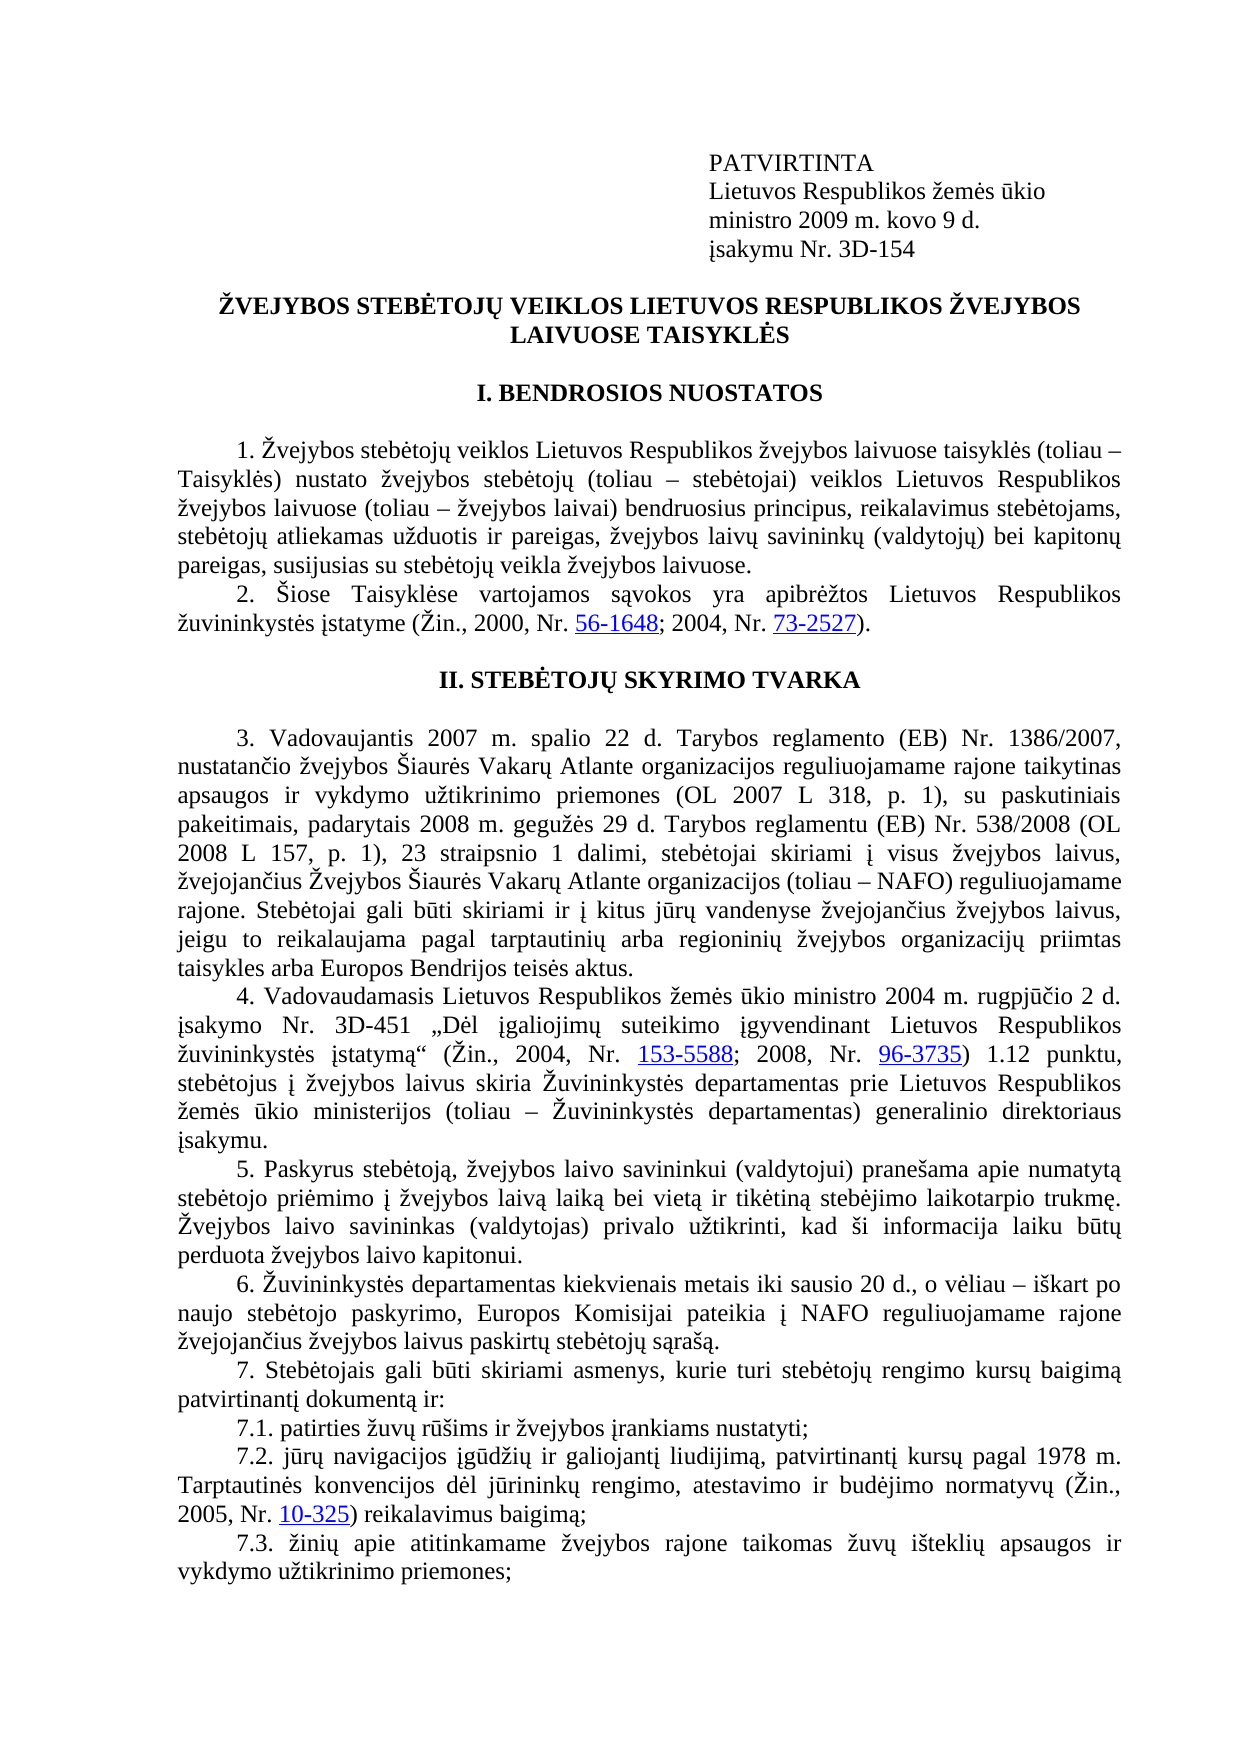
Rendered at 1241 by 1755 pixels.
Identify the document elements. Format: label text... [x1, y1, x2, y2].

text PATVIRTINTA [177, 148, 1122, 176]
text įsakymu Nr. 3D-154 [177, 234, 1122, 263]
text 6. Žuvininkystės departamentas kiekvienais metais iki sausio 20 d., o vėliau – iškart po naujo stebėtojo paskyrimo, Europos Komisijai pateikia į NAFO reguliuojamame rajone žvejojančius žvejybos laivus paskirtų stebėtojų sąrašą. [177, 1269, 1122, 1355]
text ŽVEJYBOS STEBĖTOJŲ VEIKLOS LIETUVOS RESPUBLIKOS ŽVEJYBOS LAIVUOSE TAISYKLĖS [177, 291, 1122, 349]
text 5. Paskyrus stebėtoją, žvejybos laivo savininkui (valdytojui) pranešama apie numatytą stebėtojo priėmimo į žvejybos laivą laiką bei vietą ir tikėtiną stebėjimo laikotarpio trukmę. Žvejybos laivo savininkas (valdytojas) privalo užtikrinti, kad ši informacija laiku būtų perduota žvejybos laivo kapitonui. [177, 1154, 1122, 1269]
text II. STEBĖTOJŲ SKYRIMO TVARKA [177, 665, 1122, 694]
text 2. Šiose Taisyklėse vartojamos sąvokos yra apibrėžtos Lietuvos Respublikos žuvininkystės įstatyme (Žin., 2000, Nr. 56-1648; 2004, Nr. 73-2527). [177, 579, 1122, 636]
text 7.1. patirties žuvų rūšims ir žvejybos įrankiams nustatyti; [177, 1413, 1122, 1441]
text 7.2. jūrų navigacijos įgūdžių ir galiojantį liudijimą, patvirtinantį kursų pagal 1978 m. Tarptautinės konvencijos dėl jūrininkų rengimo, atestavimo ir budėjimo normatyvų (Žin., 2005, Nr. 10-325) reikalavimus baigimą; [177, 1441, 1122, 1528]
text ministro 2009 m. kovo 9 d. [177, 205, 1122, 234]
text 7.3. žinių apie atitinkamame žvejybos rajone taikomas žuvų išteklių apsaugos ir vykdymo užtikrinimo priemones; [177, 1528, 1122, 1585]
text 7. Stebėtojais gali būti skiriami asmenys, kurie turi stebėtojų rengimo kursų baigimą patvirtinantį dokumentą ir: [177, 1355, 1122, 1413]
text Lietuvos Respublikos žemės ūkio [177, 176, 1122, 205]
text 3. Vadovaujantis 2007 m. spalio 22 d. Tarybos reglamento (EB) Nr. 1386/2007, nustatančio žvejybos Šiaurės Vakarų Atlante organizacijos reguliuojamame rajone taikytinas apsaugos ir vykdymo užtikrinimo priemones (OL 2007 L 318, p. 1), su paskutiniais pakeitimais, padarytais 2008 m. gegužės 29 d. Tarybos reglamentu (EB) Nr. 538/2008 (OL 2008 L 157, p. 1), 23 straipsnio 1 dalimi, stebėtojai skiriami į visus žvejybos laivus, žvejojančius Žvejybos Šiaurės Vakarų Atlante organizacijos (toliau – NAFO) reguliuojamame rajone. Stebėtojai gali būti skiriami ir į kitus jūrų vandenyse žvejojančius žvejybos laivus, jeigu to reikalaujama pagal tarptautinių arba regioninių žvejybos organizacijų priimtas taisykles arba Europos Bendrijos teisės aktus. [177, 723, 1122, 981]
text 4. Vadovaudamasis Lietuvos Respublikos žemės ūkio ministro 2004 m. rugpjūčio 2 d. įsakymo Nr. 3D-451 „Dėl įgaliojimų suteikimo įgyvendinant Lietuvos Respublikos žuvininkystės įstatymą“ (Žin., 2004, Nr. 153-5588; 2008, Nr. 96-3735) 1.12 punktu, stebėtojus į žvejybos laivus skiria Žuvininkystės departamentas prie Lietuvos Respublikos žemės ūkio ministerijos (toliau – Žuvininkystės departamentas) generalinio direktoriaus įsakymu. [177, 981, 1122, 1154]
text I. BENDROSIOS NUOSTATOS [177, 378, 1122, 406]
text 1. Žvejybos stebėtojų veiklos Lietuvos Respublikos žvejybos laivuose taisyklės (toliau – Taisyklės) nustato žvejybos stebėtojų (toliau – stebėtojai) veiklos Lietuvos Respublikos žvejybos laivuose (toliau – žvejybos laivai) bendruosius principus, reikalavimus stebėtojams, stebėtojų atliekamas užduotis ir pareigas, žvejybos laivų savininkų (valdytojų) bei kapitonų pareigas, susijusias su stebėtojų veikla žvejybos laivuose. [177, 435, 1122, 579]
